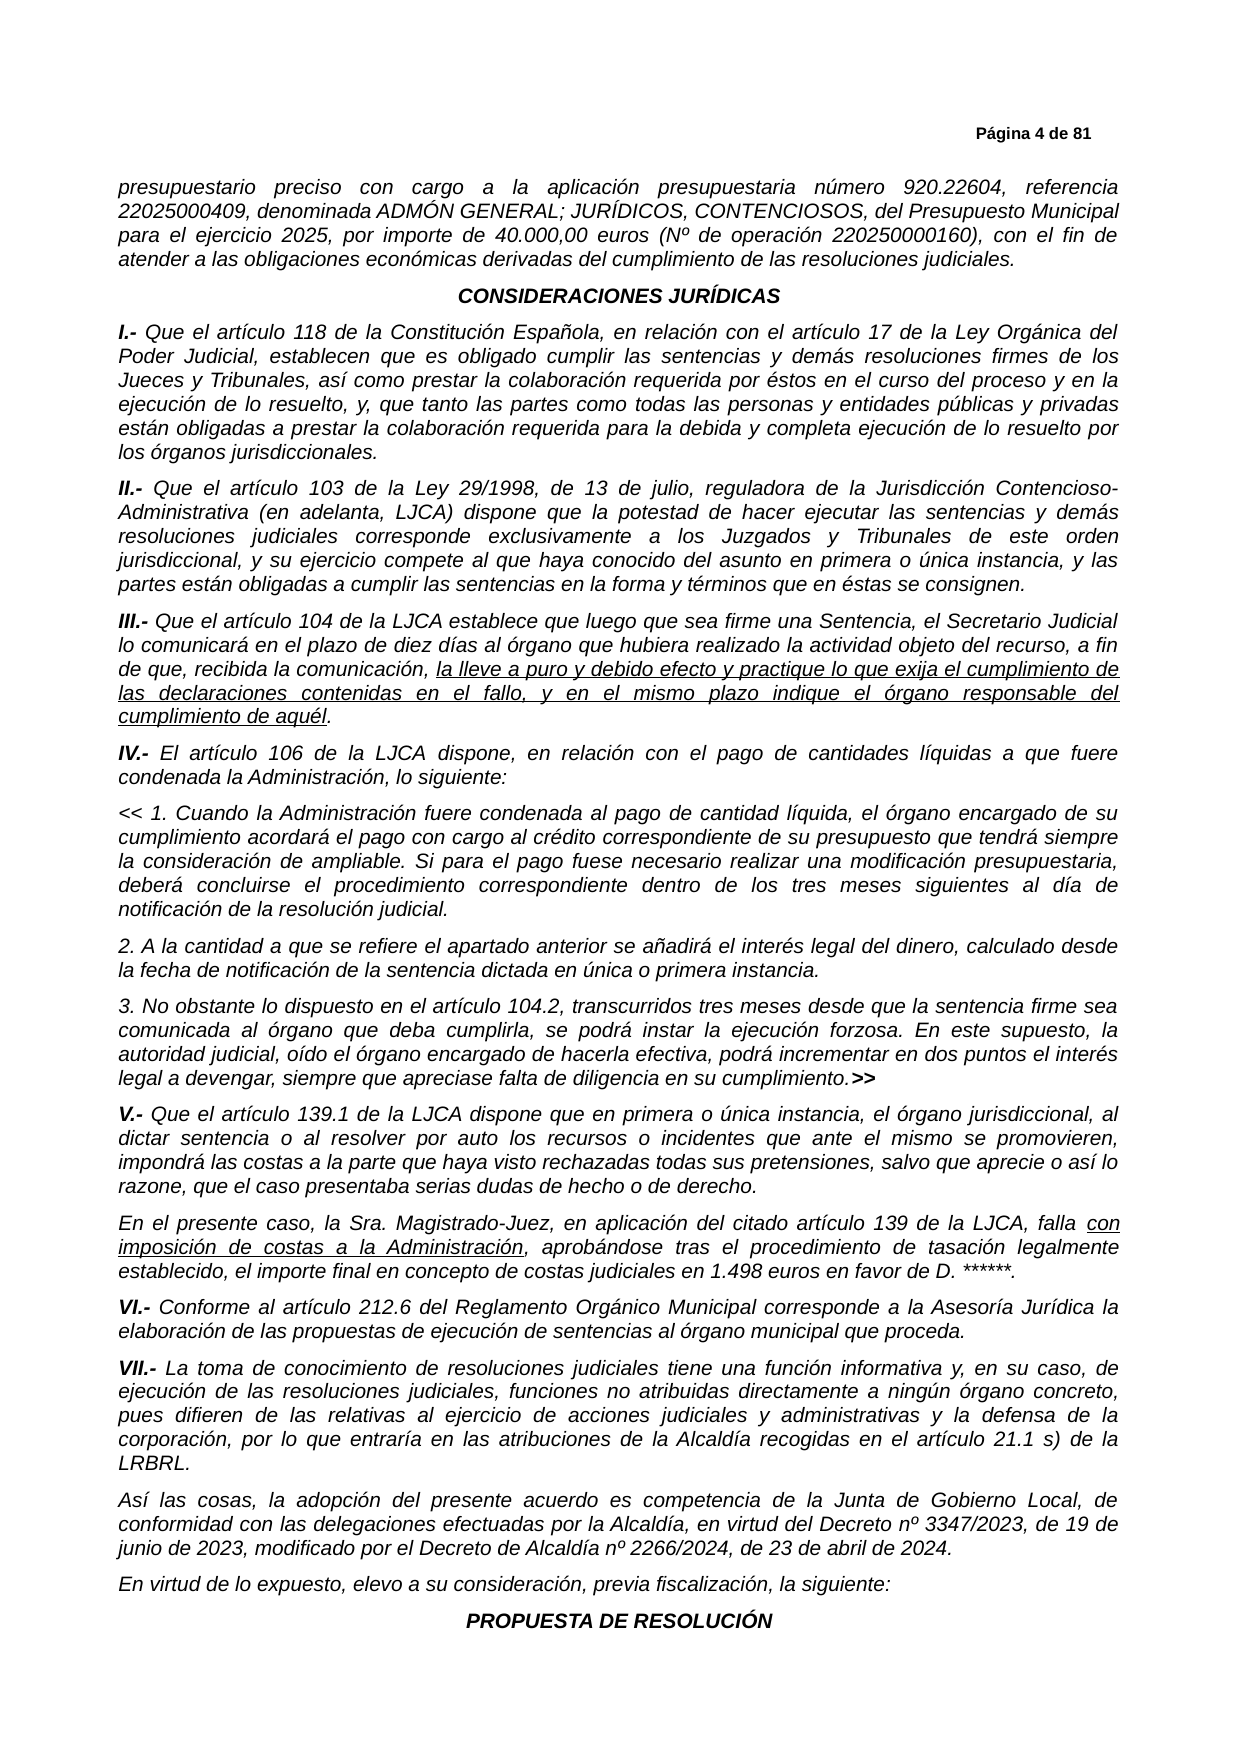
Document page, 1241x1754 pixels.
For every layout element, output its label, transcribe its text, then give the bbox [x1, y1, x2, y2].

text PROPUESTA DE RESOLUCIÓN [118, 1608, 1122, 1632]
text III.- Que el artículo 104 de la LJCA establece que luego que sea firme una Sentencia, el Secretario Judicial lo comunicará en el plazo de diez días al órgano que hubiera realizado la actividad objeto del recurso, a fin de que, recibida la comunicación, la lleve a puro y debido efecto y practique lo que exija el cumplimiento de las declaraciones contenidas en el fallo, y en el mismo plazo indique el órgano responsable del cumplimiento de aquél. [118, 608, 1122, 728]
text I.- Que el artículo 118 de la Constitución Española, en relación con el artículo 17 de la Ley Orgánica del Poder Judicial, establecen que es obligado cumplir las sentencias y demás resoluciones firmes de los Jueces y Tribunales, así como prestar la colaboración requerida por éstos en el curso del proceso y en la ejecución de lo resuelto, y, que tanto las partes como todas las personas y entidades públicas y privadas están obligadas a prestar la colaboración requerida para la debida y completa ejecución de lo resuelto por los órganos jurisdiccionales. [118, 320, 1122, 464]
text presupuestario preciso con cargo a la aplicación presupuestaria número 920.22604, referencia 22025000409, denominada ADMÓN GENERAL; JURÍDICOS, CONTENCIOSOS, del Presupuesto Municipal para el ejercicio 2025, por importe de 40.000,00 euros (Nº de operación 220250000160), con el fin de atender a las obligaciones económicas derivadas del cumplimiento de las resoluciones judiciales. [118, 175, 1122, 271]
text II.- Que el artículo 103 de la Ley 29/1998, de 13 de julio, reguladora de la Jurisdicción Contencioso-Administrativa (en adelanta, LJCA) dispone que la potestad de hacer ejecutar las sentencias y demás resoluciones judiciales corresponde exclusivamente a los Juzgados y Tribunales de este orden jurisdiccional, y su ejercicio compete al que haya conocido del asunto en primera o única instancia, y las partes están obligadas a cumplir las sentencias en la forma y términos que en éstas se consignen. [118, 476, 1122, 596]
text VI.- Conforme al artículo 212.6 del Reglamento Orgánico Municipal corresponde a la Asesoría Jurídica la elaboración de las propuestas de ejecución de sentencias al órgano municipal que proceda. [118, 1295, 1122, 1343]
text VII.- La toma de conocimiento de resoluciones judiciales tiene una función informativa y, en su caso, de ejecución de las resoluciones judiciales, funciones no atribuidas directamente a ningún órgano concreto, pues difieren de las relativas al ejercicio de acciones judiciales y administrativas y la defensa de la corporación, por lo que entraría en las atribuciones de la Alcaldía recogidas en el artículo 21.1 s) de la LRBRL. [118, 1355, 1122, 1475]
text En virtud de lo expuesto, elevo a su consideración, previa fiscalización, la siguiente: [118, 1572, 1122, 1596]
text 2. A la cantidad a que se refiere el apartado anterior se añadirá el interés legal del dinero, calculado desde la fecha de notificación de la sentencia dictada en única o primera instancia. [118, 933, 1122, 981]
text IV.- El artículo 106 de la LJCA dispone, en relación con el pago de cantidades líquidas a que fuere condenada la Administración, lo siguiente: [118, 741, 1122, 789]
text Así las cosas, la adopción del presente acuerdo es competencia de la Junta de Gobierno Local, de conformidad con las delegaciones efectuadas por la Alcaldía, en virtud del Decreto nº 3347/2023, de 19 de junio de 2023, modificado por el Decreto de Alcaldía nº 2266/2024, de 23 de abril de 2024. [118, 1488, 1122, 1559]
text CONSIDERACIONES JURÍDICAS [118, 283, 1122, 307]
text En el presente caso, la Sra. Magistrado-Juez, en aplicación del citado artículo 139 de la LJCA, falla con imposición de costas a la Administración, aprobándose tras el procedimiento de tasación legalmente establecido, el importe final en concepto de costas judiciales en 1.498 euros en favor de D. ******. [118, 1211, 1122, 1282]
text << 1. Cuando la Administración fuere condenada al pago de cantidad líquida, el órgano encargado de su cumplimiento acordará el pago con cargo al crédito correspondiente de su presupuesto que tendrá siempre la consideración de ampliable. Si para el pago fuese necesario realizar una modificación presupuestaria, deberá concluirse el procedimiento correspondiente dentro de los tres meses siguientes al día de notificación de la resolución judicial. [118, 801, 1122, 921]
text V.- Que el artículo 139.1 de la LJCA dispone que en primera o única instancia, el órgano jurisdiccional, al dictar sentencia o al resolver por auto los recursos o incidentes que ante el mismo se promovieren, impondrá las costas a la parte que haya visto rechazadas todas sus pretensiones, salvo que aprecie o así lo razone, que el caso presentaba serias dudas de hecho o de derecho. [118, 1102, 1122, 1198]
text 3. No obstante lo dispuesto en el artículo 104.2, transcurridos tres meses desde que la sentencia firme sea comunicada al órgano que deba cumplirla, se podrá instar la ejecución forzosa. En este supuesto, la autoridad judicial, oído el órgano encargado de hacerla efectiva, podrá incrementar en dos puntos el interés legal a devengar, siempre que apreciase falta de diligencia en su cumplimiento.>> [118, 994, 1122, 1090]
